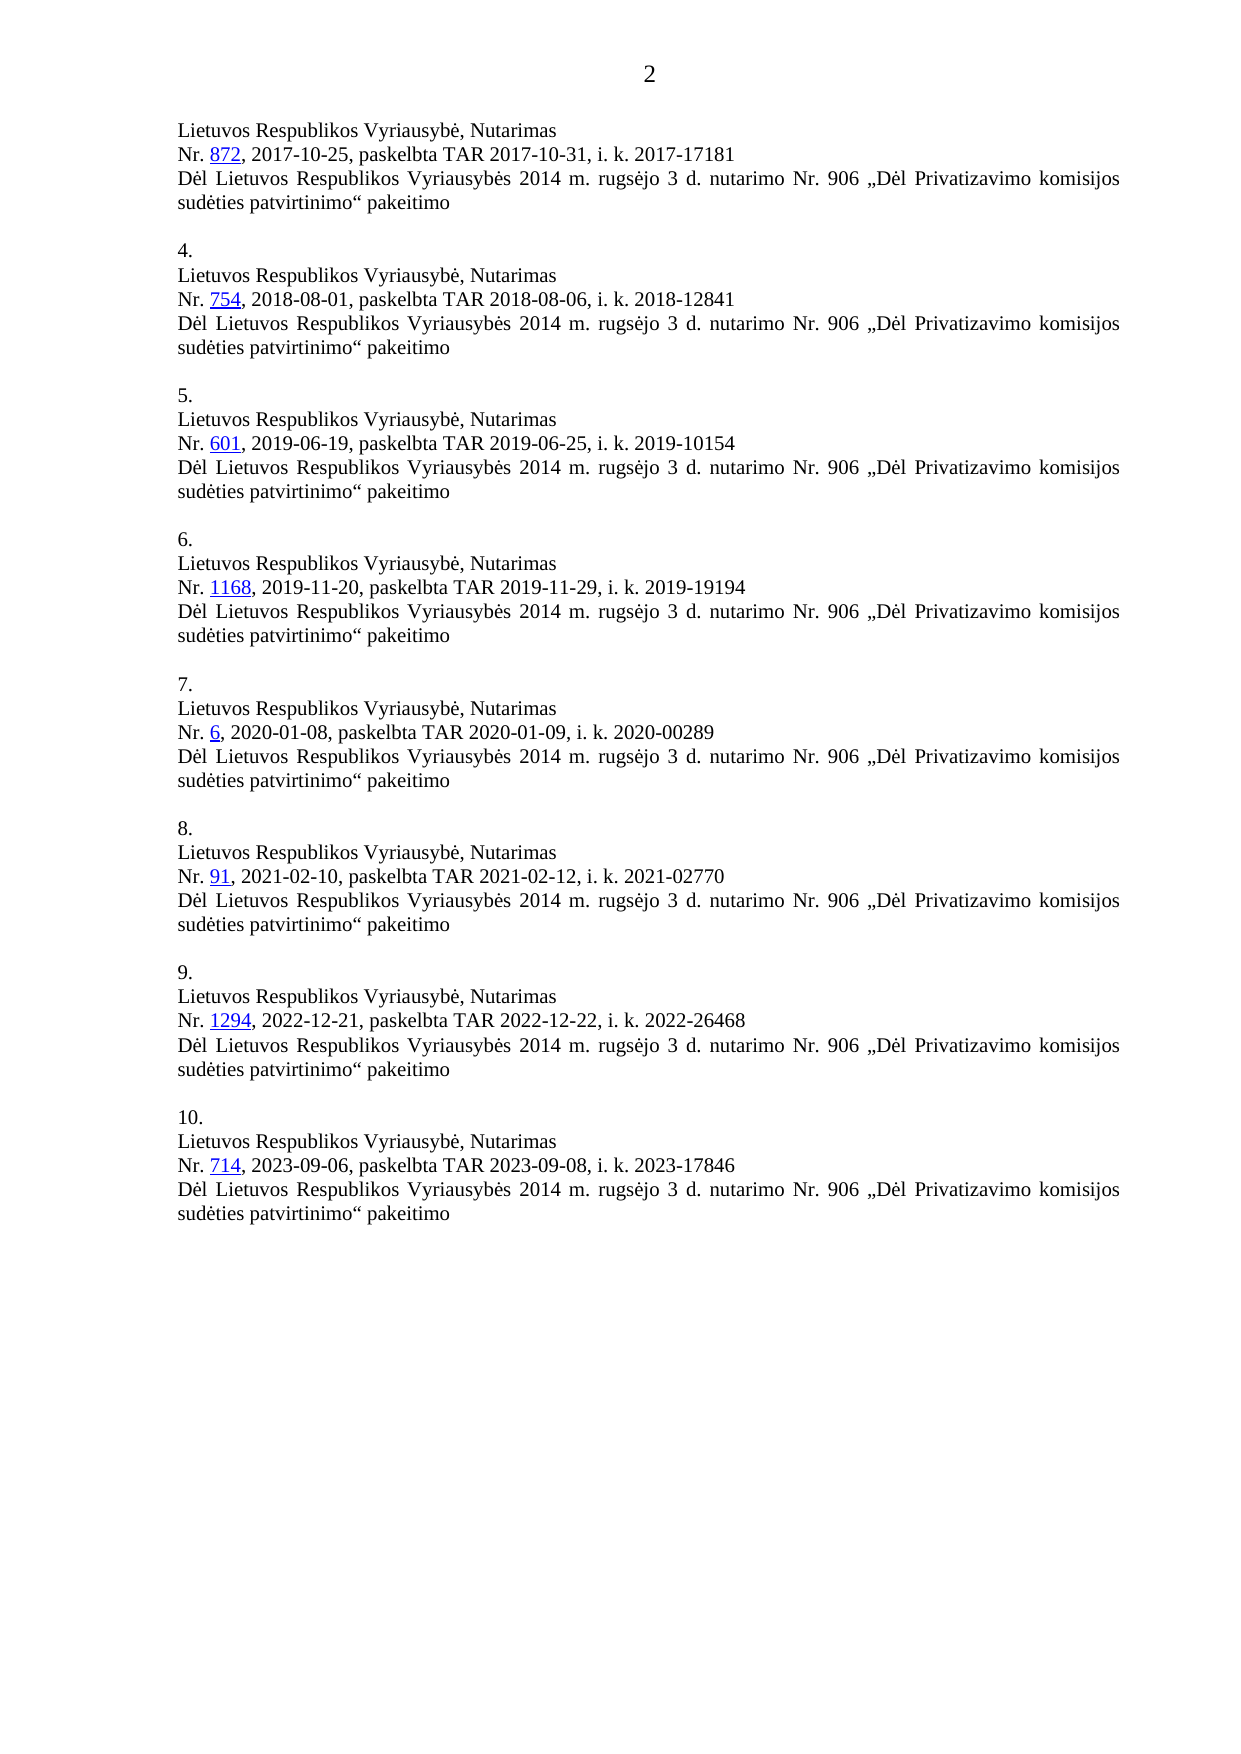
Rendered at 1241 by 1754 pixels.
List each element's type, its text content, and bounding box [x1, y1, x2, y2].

text 10. [177, 1105, 1122, 1129]
text Lietuvos Respublikos Vyriausybė, Nutarimas [177, 551, 1122, 575]
text Dėl Lietuvos Respublikos Vyriausybės 2014 m. rugsėjo 3 d. nutarimo Nr. 906 „Dėl Privatizavimo komisijos sudėties patvirtinimo“ pakeitimo [177, 455, 1122, 503]
text 8. [177, 816, 1122, 840]
text 9. [177, 960, 1122, 984]
text Dėl Lietuvos Respublikos Vyriausybės 2014 m. rugsėjo 3 d. nutarimo Nr. 906 „Dėl Privatizavimo komisijos sudėties patvirtinimo“ pakeitimo [177, 311, 1122, 359]
text Lietuvos Respublikos Vyriausybė, Nutarimas [177, 696, 1122, 720]
text Dėl Lietuvos Respublikos Vyriausybės 2014 m. rugsėjo 3 d. nutarimo Nr. 906 „Dėl Privatizavimo komisijos sudėties patvirtinimo“ pakeitimo [177, 888, 1122, 936]
text Nr. 6, 2020-01-08, paskelbta TAR 2020-01-09, i. k. 2020-00289 [177, 720, 1122, 744]
text Dėl Lietuvos Respublikos Vyriausybės 2014 m. rugsėjo 3 d. nutarimo Nr. 906 „Dėl Privatizavimo komisijos sudėties patvirtinimo“ pakeitimo [177, 599, 1122, 647]
text Dėl Lietuvos Respublikos Vyriausybės 2014 m. rugsėjo 3 d. nutarimo Nr. 906 „Dėl Privatizavimo komisijos sudėties patvirtinimo“ pakeitimo [177, 166, 1122, 214]
text 6. [177, 527, 1122, 551]
text Lietuvos Respublikos Vyriausybė, Nutarimas [177, 840, 1122, 864]
text Lietuvos Respublikos Vyriausybė, Nutarimas [177, 984, 1122, 1008]
text Nr. 1294, 2022-12-21, paskelbta TAR 2022-12-22, i. k. 2022-26468 [177, 1008, 1122, 1032]
text Lietuvos Respublikos Vyriausybė, Nutarimas [177, 1129, 1122, 1153]
text Nr. 872, 2017-10-25, paskelbta TAR 2017-10-31, i. k. 2017-17181 [177, 142, 1122, 166]
text 4. [177, 238, 1122, 262]
text Nr. 601, 2019-06-19, paskelbta TAR 2019-06-25, i. k. 2019-10154 [177, 431, 1122, 455]
text Nr. 1168, 2019-11-20, paskelbta TAR 2019-11-29, i. k. 2019-19194 [177, 575, 1122, 599]
text Lietuvos Respublikos Vyriausybė, Nutarimas [177, 118, 1122, 142]
text Dėl Lietuvos Respublikos Vyriausybės 2014 m. rugsėjo 3 d. nutarimo Nr. 906 „Dėl Privatizavimo komisijos sudėties patvirtinimo“ pakeitimo [177, 744, 1122, 792]
text Dėl Lietuvos Respublikos Vyriausybės 2014 m. rugsėjo 3 d. nutarimo Nr. 906 „Dėl Privatizavimo komisijos sudėties patvirtinimo“ pakeitimo [177, 1032, 1122, 1081]
text Nr. 754, 2018-08-01, paskelbta TAR 2018-08-06, i. k. 2018-12841 [177, 287, 1122, 311]
text 7. [177, 672, 1122, 696]
text Dėl Lietuvos Respublikos Vyriausybės 2014 m. rugsėjo 3 d. nutarimo Nr. 906 „Dėl Privatizavimo komisijos sudėties patvirtinimo“ pakeitimo [177, 1177, 1122, 1225]
text 5. [177, 383, 1122, 407]
text Nr. 91, 2021-02-10, paskelbta TAR 2021-02-12, i. k. 2021-02770 [177, 864, 1122, 888]
text Lietuvos Respublikos Vyriausybė, Nutarimas [177, 407, 1122, 431]
text Lietuvos Respublikos Vyriausybė, Nutarimas [177, 262, 1122, 287]
text Nr. 714, 2023-09-06, paskelbta TAR 2023-09-08, i. k. 2023-17846 [177, 1153, 1122, 1177]
